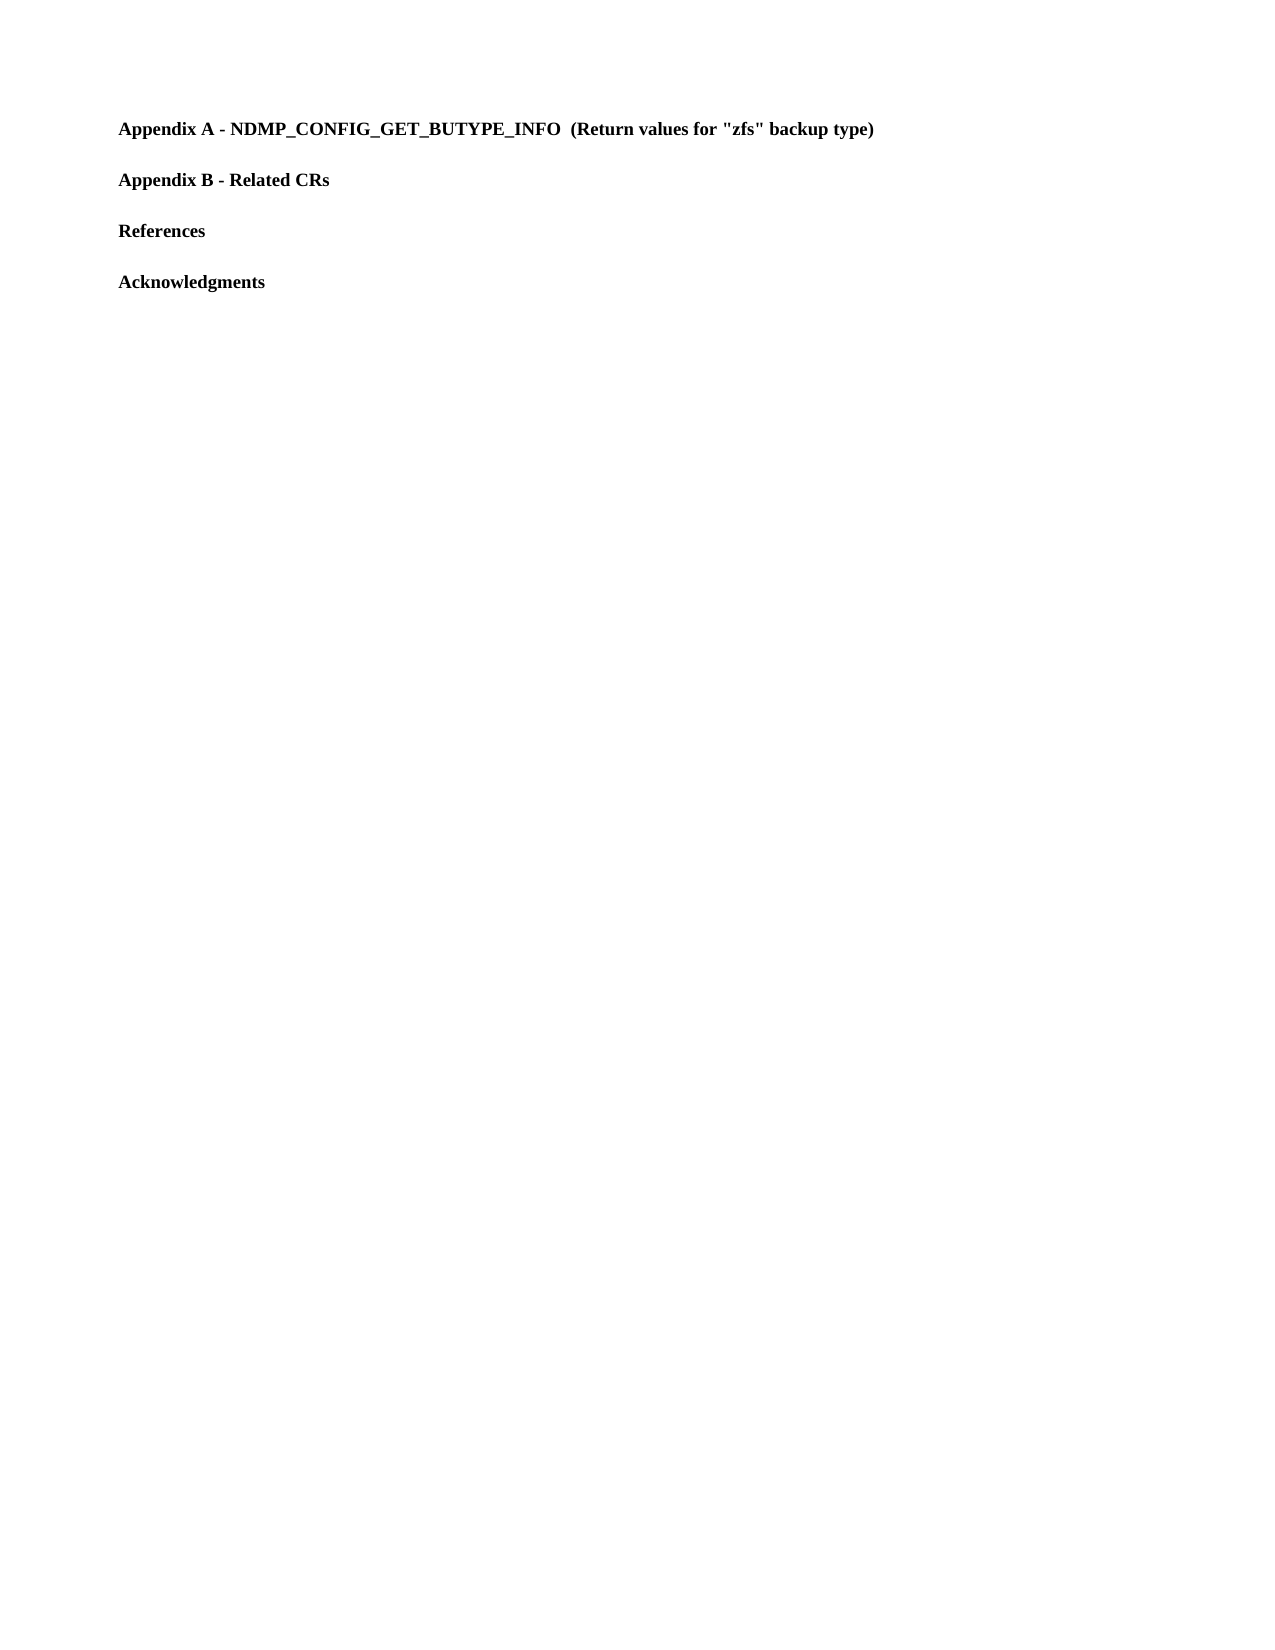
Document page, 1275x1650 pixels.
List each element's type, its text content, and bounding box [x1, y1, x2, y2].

text Appendix A - NDMP_CONFIG_GET_BUTYPE_INFO (Return values for "zfs" backup type) [118, 118, 1157, 140]
text References [118, 220, 1157, 242]
text Acknowledgments [118, 271, 1157, 293]
text Appendix B - Related CRs [118, 169, 1157, 191]
